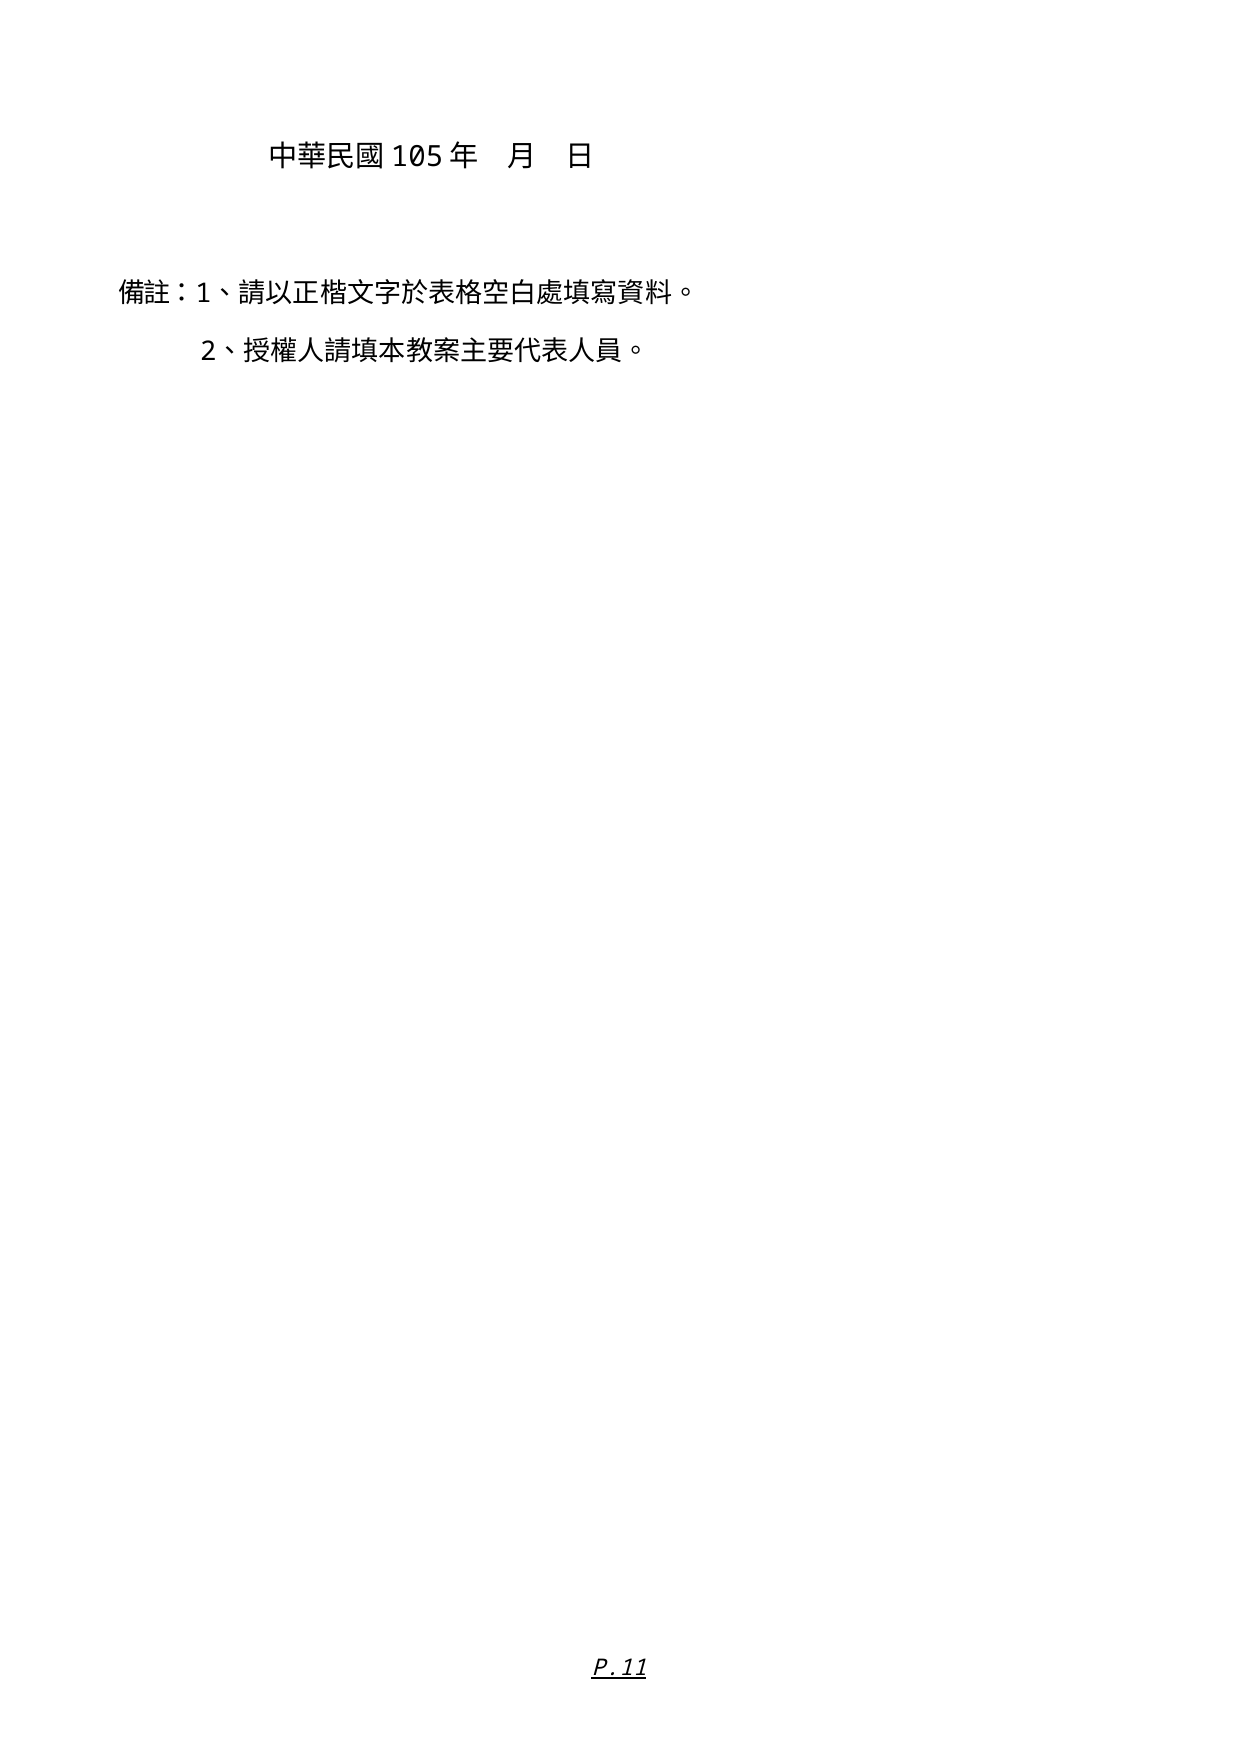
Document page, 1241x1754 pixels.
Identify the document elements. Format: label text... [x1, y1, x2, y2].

text 備註：1、請以正楷文字於表格空白處填寫資料。 [118, 271, 1122, 310]
text 中華民國105年 月 日 [268, 119, 997, 178]
text 2、授權人請填本教案主要代表人員。 [200, 329, 1122, 368]
